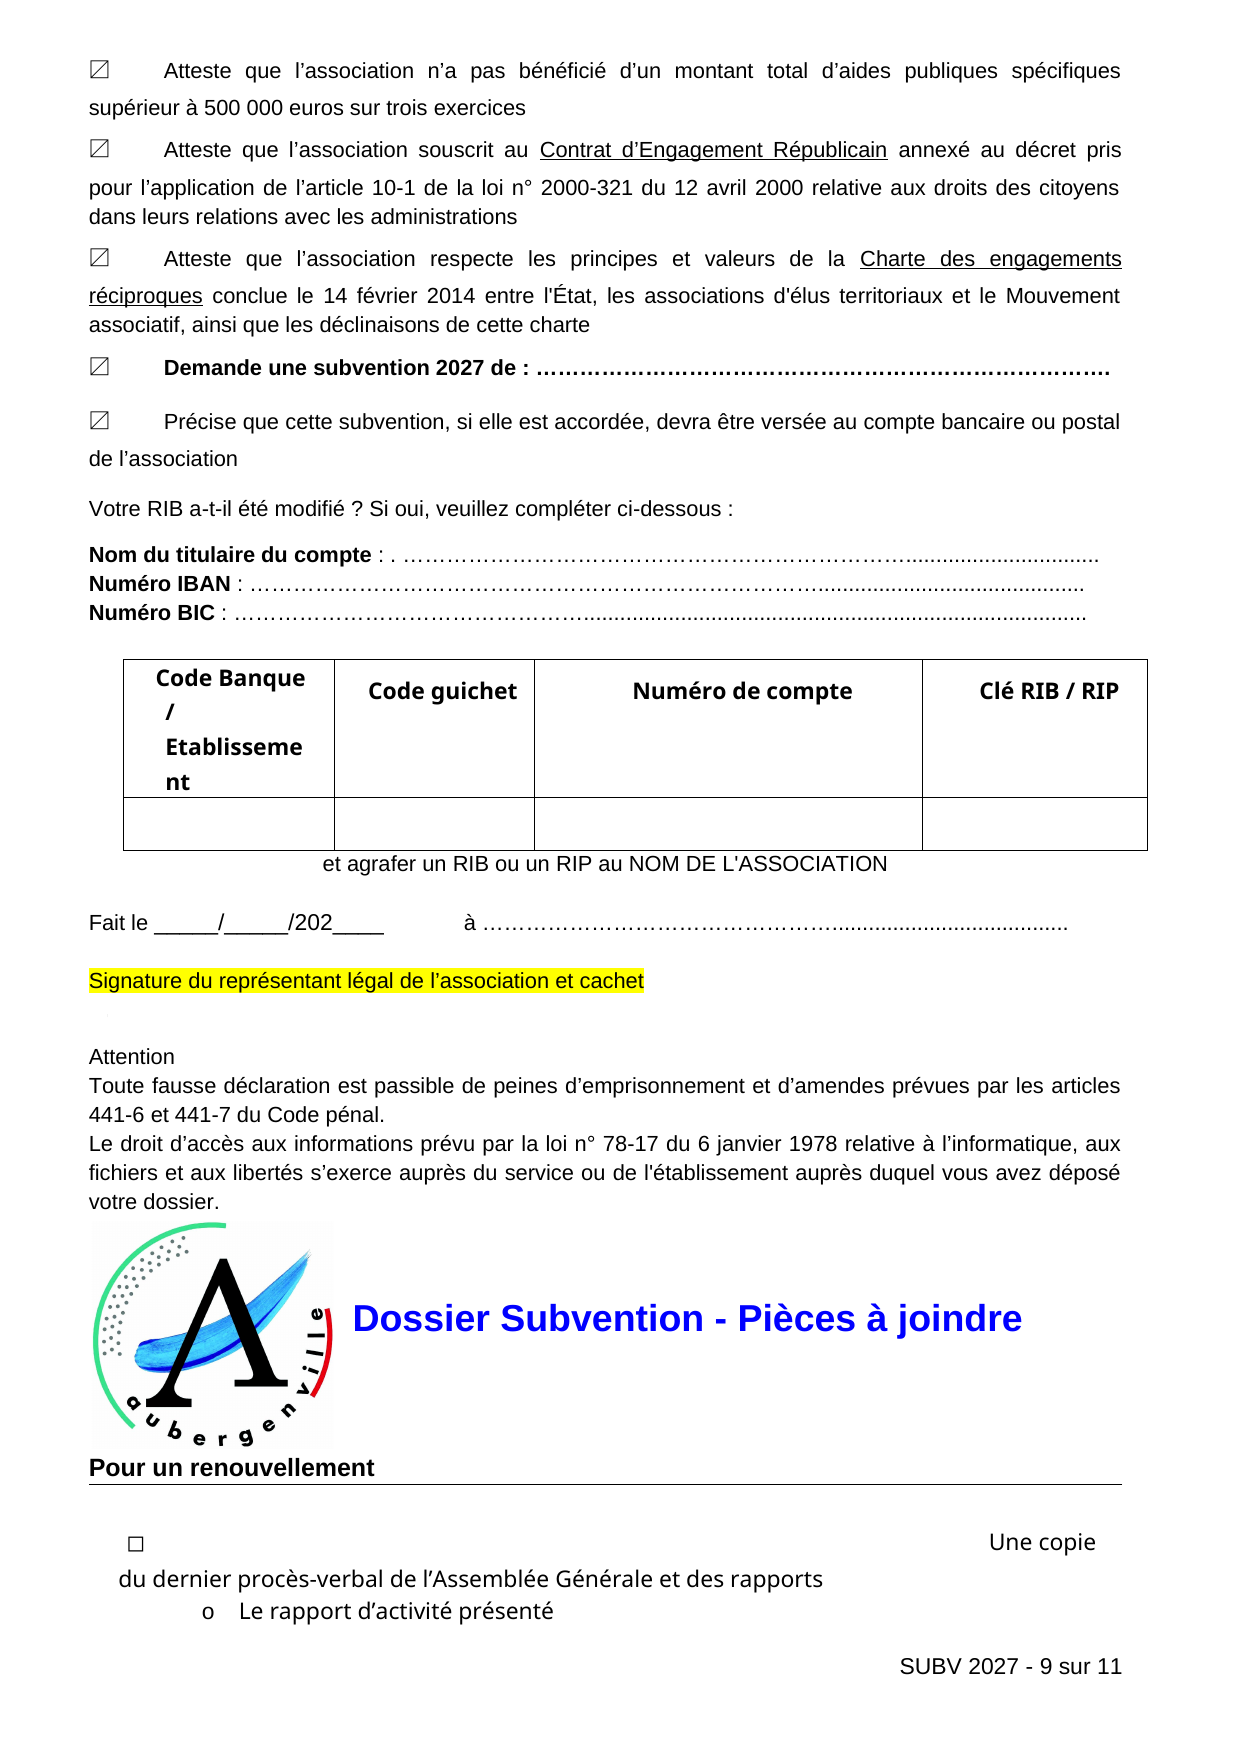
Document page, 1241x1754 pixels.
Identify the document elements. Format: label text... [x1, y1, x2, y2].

table_header Numéro de compte [535, 660, 922, 797]
list Une copie du dernier procès-verbal de l’Assemblée Générale et des rapports [118, 1516, 1122, 1594]
text et agrafer un RIB ou un RIP au NOM DE L'ASSOCIATION [88, 851, 1122, 876]
table_header Code Banque / Etablissement [124, 660, 334, 797]
list Le rapport d’activité présenté [201, 1594, 1122, 1626]
table_header Clé RIB / RIP [923, 660, 1147, 797]
table_cell [923, 798, 1147, 850]
table_cell [124, 798, 334, 850]
text Toute fausse déclaration est passible de peines d’emprisonnement et d’amendes prévues par les articles 441-6 et 441-7 du Code pénal. [88, 1073, 1122, 1127]
text 〼 Atteste que l’association n’a pas bénéficié d’un montant total d’aides publiques spécifiques supérieur à 500 000 euros sur trois exercices [88, 44, 1122, 120]
text Numéro IBAN : ……………………………………………………………………............................................ [88, 571, 1122, 596]
text Pour un renouvellement [88, 1453, 1122, 1485]
text Numéro BIC : …………………………………………................................................................................... [88, 600, 1122, 625]
text Signature du représentant légal de l’association et cachet [88, 968, 1122, 993]
table_cell [335, 798, 534, 850]
text 〼 Atteste que l’association respecte les principes et valeurs de la Charte des engagements réciproques conclue le 14 février 2014 entre l'État, les associations d'élus territoriaux et le Mouvement associatif, ainsi que les déclinaisons de cette charte [88, 233, 1122, 337]
table_cell [535, 798, 922, 850]
table_header Code guichet [335, 660, 534, 797]
text Fait le _____/_____/202____ à …………………………………………....................................... [88, 909, 1122, 935]
text 〼 Précise que cette subvention, si elle est accordée, devra être versée au compte bancaire ou postal de l’association [88, 395, 1122, 471]
text Attention [88, 1044, 1122, 1069]
text 〼 Atteste que l’association souscrit au Contrat d’Engagement Républicain annexé au décret pris pour l’application de l’article 10-1 de la loi n° 2000-321 du 12 avril 2000 relative aux droits des citoyens dans leurs relations avec les administrations [88, 124, 1122, 229]
picture [91, 1221, 334, 1449]
text Votre RIB a-t-il été modifié ? Si oui, veuillez compléter ci-dessous : [88, 496, 1122, 521]
text Nom du titulaire du compte : . ……………………………………………………………................................ [88, 542, 1122, 567]
text Le droit d’accès aux informations prévu par la loi n° 78-17 du 6 janvier 1978 relative à l’informatique, aux fichiers et aux libertés s’exerce auprès du service ou de l'établissement auprès duquel vous avez déposé votre dossier. [88, 1131, 1122, 1214]
text Dossier Subvention - Pièces à joindre [334, 1297, 1122, 1340]
text 〼 Demande une subvention 2027 de : ……………………………………………………………………. [88, 341, 1122, 388]
